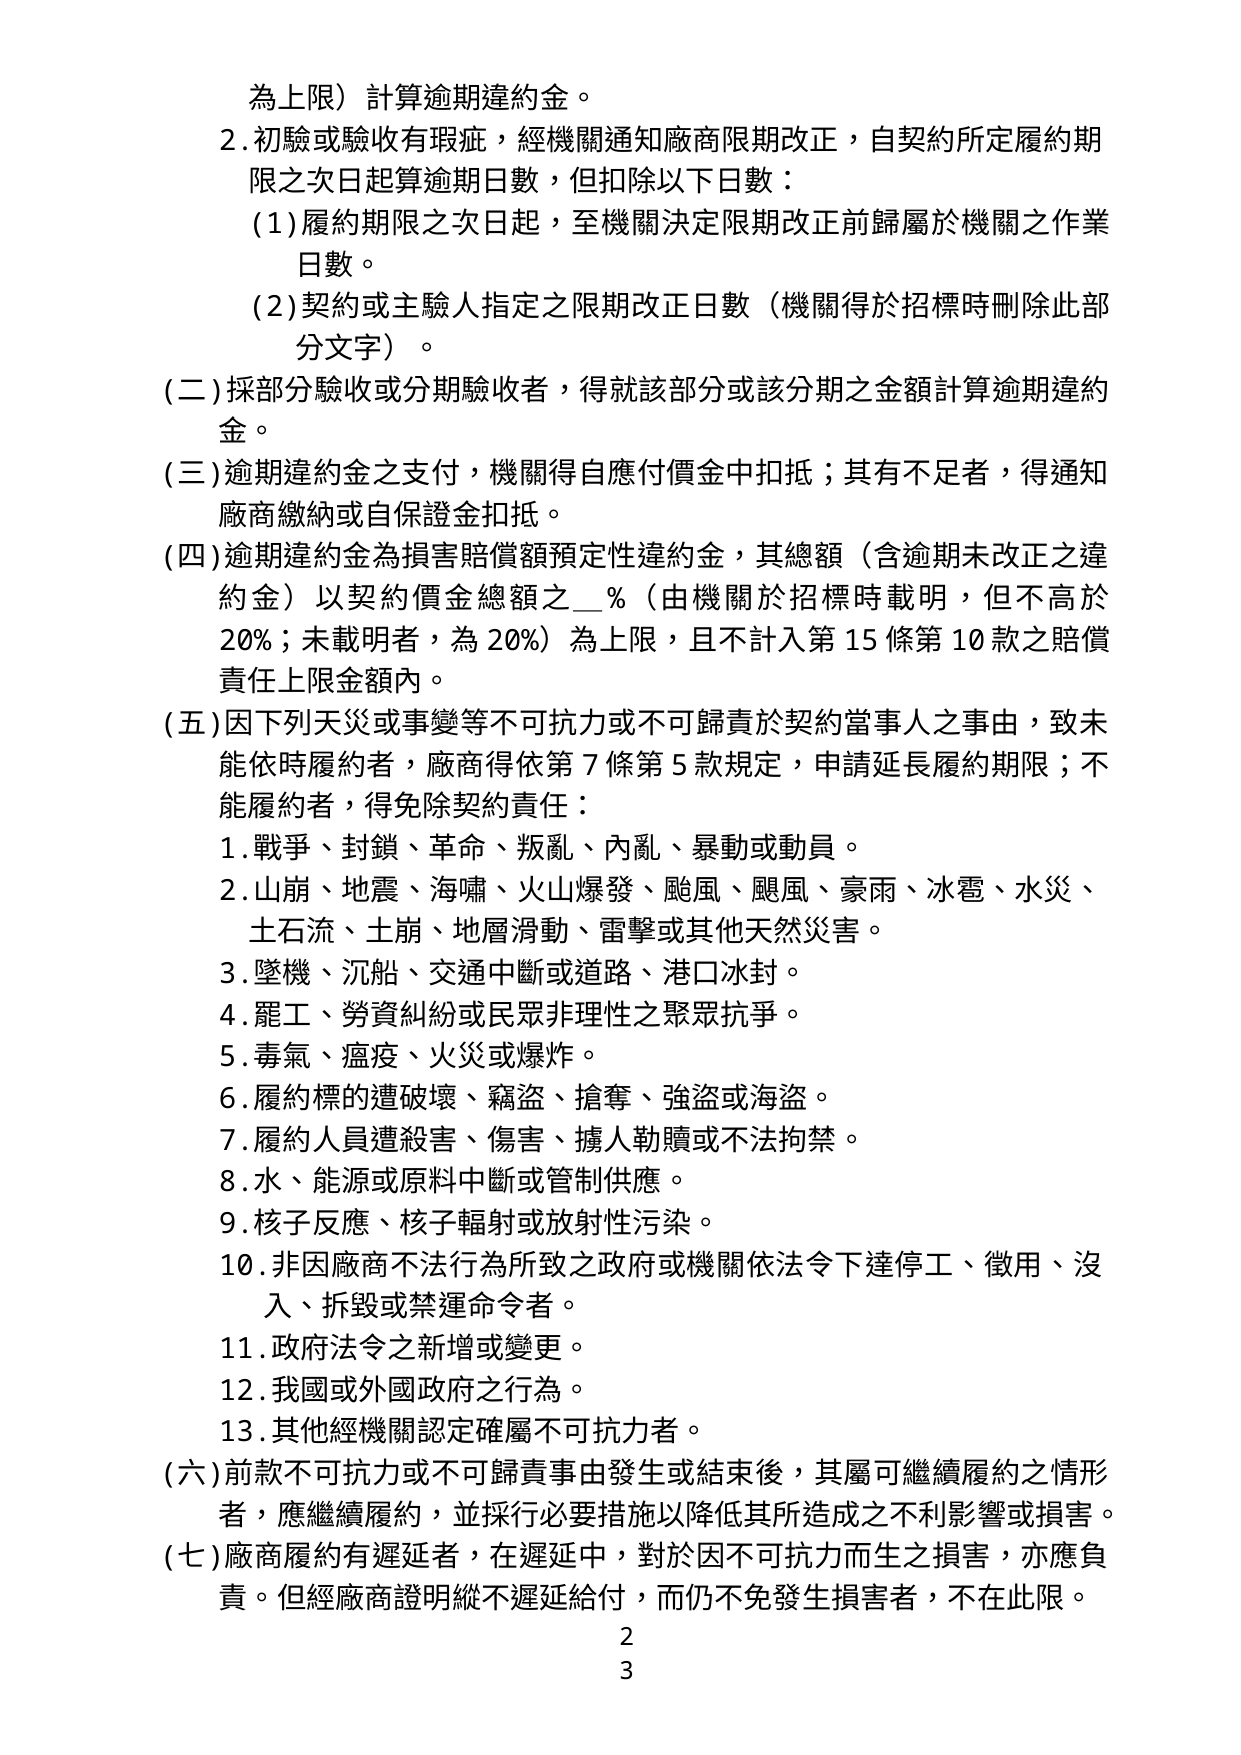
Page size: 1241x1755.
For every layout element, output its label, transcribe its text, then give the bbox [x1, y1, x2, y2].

text 10.非因廠商不法行為所致之政府或機關依法令下達停工、徵用、沒入、拆毀或禁運命令者。 [218, 1242, 1104, 1325]
text 9.核子反應、核子輻射或放射性污染。 [218, 1200, 1104, 1242]
text 12.我國或外國政府之行為。 [218, 1367, 1104, 1408]
text 8.水、能源或原料中斷或管制供應。 [218, 1158, 1104, 1200]
text (六)前款不可抗力或不可歸責事由發生或結束後，其屬可繼續履約之情形者，應繼續履約，並採行必要措施以降低其所造成之不利影響或損害。 [159, 1450, 1110, 1533]
text (1)履約期限之次日起，至機關決定限期改正前歸屬於機關之作業日數。 [248, 200, 1110, 283]
text (四)逾期違約金為損害賠償額預定性違約金，其總額（含逾期未改正之違約金）以契約價金總額之＿%（由機關於招標時載明，但不高於20%；未載明者，為20%）為上限，且不計入第15條第10款之賠償責任上限金額內。 [159, 533, 1110, 700]
text 3.墜機、沉船、交通中斷或道路、港口冰封。 [218, 950, 1104, 992]
text 5.毒氣、瘟疫、火災或爆炸。 [218, 1033, 1104, 1075]
text 13.其他經機關認定確屬不可抗力者。 [218, 1408, 1104, 1450]
text (2)契約或主驗人指定之限期改正日數（機關得於招標時刪除此部分文字）。 [248, 283, 1110, 367]
text (七)廠商履約有遲延者，在遲延中，對於因不可抗力而生之損害，亦應負責。但經廠商證明縱不遲延給付，而仍不免發生損害者，不在此限。 [159, 1533, 1110, 1617]
text 11.政府法令之新增或變更。 [218, 1325, 1104, 1367]
text 6.履約標的遭破壞、竊盜、搶奪、強盜或海盜。 [218, 1075, 1104, 1117]
text 7.履約人員遭殺害、傷害、擄人勒贖或不法拘禁。 [218, 1117, 1104, 1158]
text 1.廠商如未依照契約所定履約期限完成履約標的之供應，自該期限之次日起算逾期日數。但未完成履約之部分不影響其他已完成部分之使用者（不以機關已有使用事實為限，亦即機關可得使用之狀態），按未完成履約部分之契約價金，每日依其＿‰（由機關於招標時載明比率；未載明者，為3‰，但以每日依契約價金總額計算之數額為上限）計算逾期違約金。 [218, 75, 1104, 117]
text 1.戰爭、封鎖、革命、叛亂、內亂、暴動或動員。 [218, 825, 1104, 867]
text 4.罷工、勞資糾紛或民眾非理性之聚眾抗爭。 [218, 992, 1104, 1033]
text (三)逾期違約金之支付，機關得自應付價金中扣抵；其有不足者，得通知廠商繳納或自保證金扣抵。 [159, 450, 1110, 533]
text (二)採部分驗收或分期驗收者，得就該部分或該分期之金額計算逾期違約金。 [159, 367, 1110, 450]
text 2.初驗或驗收有瑕疵，經機關通知廠商限期改正，自契約所定履約期限之次日起算逾期日數，但扣除以下日數： [218, 117, 1104, 200]
text (五)因下列天災或事變等不可抗力或不可歸責於契約當事人之事由，致未能依時履約者，廠商得依第7條第5款規定，申請延長履約期限；不能履約者，得免除契約責任： [159, 700, 1110, 825]
text 2.山崩、地震、海嘯、火山爆發、颱風、颶風、豪雨、冰雹、水災、土石流、土崩、地層滑動、雷擊或其他天然災害。 [218, 867, 1104, 950]
